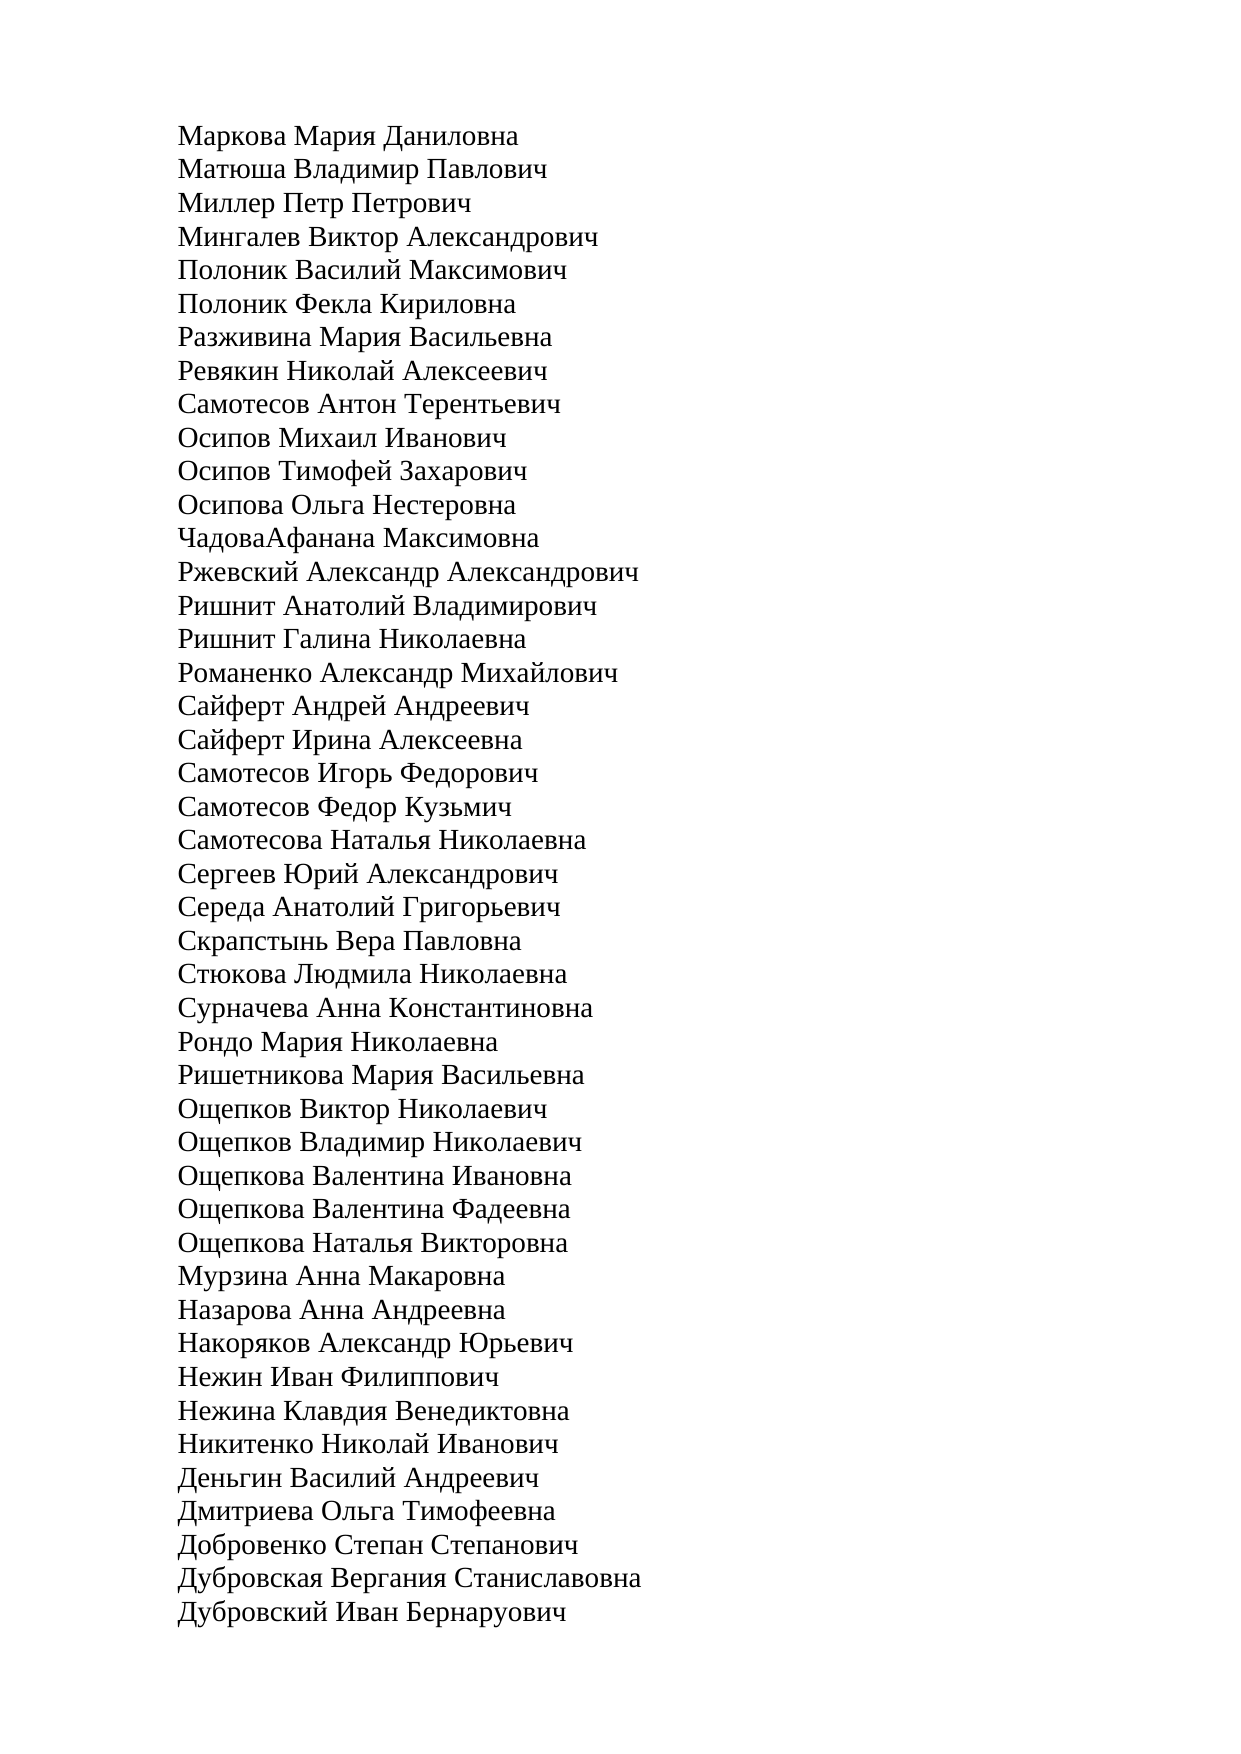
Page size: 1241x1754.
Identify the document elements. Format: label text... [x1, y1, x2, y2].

table_cell Ржевский Александр Александрович [166, 554, 757, 588]
table_cell Середа Анатолий Григорьевич [166, 890, 757, 923]
table_cell Рондо Мария Николаевна [166, 1024, 757, 1057]
table_cell ЧадоваАфанана Максимовна [166, 521, 757, 554]
table_cell Разживина Мария Васильевна [166, 319, 757, 353]
table_cell Самотесов Федор Кузьмич [166, 789, 757, 822]
table_cell Самотесов Игорь Федорович [166, 755, 757, 789]
table_cell Стюкова Людмила Николаевна [166, 957, 757, 990]
table_cell Сергеев Юрий Александрович [166, 856, 757, 889]
table_cell Ришнит Галина Николаевна [166, 621, 757, 655]
table_cell Накоряков Александр Юрьевич [166, 1326, 757, 1359]
table_cell Деньгин Василий Андреевич [166, 1460, 757, 1493]
table_cell Полоник Василий Максимович [166, 252, 757, 286]
table_cell Осипов Тимофей Захарович [166, 454, 757, 487]
table_cell Нежин Иван Филиппович [166, 1359, 757, 1393]
table_cell Назарова Анна Андреевна [166, 1292, 757, 1326]
table_cell Скрапстынь Вера Павловна [166, 923, 757, 957]
table_cell Сайферт Андрей Андреевич [166, 688, 757, 722]
table_cell Самотесов Антон Терентьевич [166, 386, 757, 420]
table_cell Ощепкова Валентина Ивановна [166, 1158, 757, 1191]
table_cell Дубровская Вергания Станиславовна [166, 1560, 757, 1594]
table_cell Осипов Михаил Иванович [166, 420, 757, 453]
table_cell Ощепков Виктор Николаевич [166, 1091, 757, 1124]
table_cell Дубровский Иван Бернаруович [166, 1594, 757, 1627]
table_cell Ришнит Анатолий Владимирович [166, 588, 757, 621]
table_cell Самотесова Наталья Николаевна [166, 823, 757, 856]
table_cell Сайферт Ирина Алексеевна [166, 722, 757, 755]
table_cell Ощепкова Валентина Фадеевна [166, 1191, 757, 1225]
table_cell Ревякин Николай Алексеевич [166, 353, 757, 386]
table_cell Ощепков Владимир Николаевич [166, 1124, 757, 1158]
table_cell Матюша Владимир Павлович [166, 152, 757, 185]
table_cell Дмитриева Ольга Тимофеевна [166, 1493, 757, 1527]
table_cell Мурзина Анна Макаровна [166, 1259, 757, 1292]
table_cell Нежина Клавдия Венедиктовна [166, 1393, 757, 1426]
table_cell Мингалев Виктор Александрович [166, 219, 757, 252]
table_cell Романенко Александр Михайлович [166, 655, 757, 688]
table_cell Добровенко Степан Степанович [166, 1527, 757, 1560]
table_cell Сурначева Анна Константиновна [166, 990, 757, 1024]
table_cell Миллер Петр Петрович [166, 185, 757, 219]
table_cell Никитенко Николай Иванович [166, 1426, 757, 1460]
table_cell Ришетникова Мария Васильевна [166, 1057, 757, 1091]
table_cell Полоник Фекла Кириловна [166, 286, 757, 319]
table_cell Осипова Ольга Нестеровна [166, 487, 757, 521]
table_cell Маркова Мария Даниловна [166, 118, 757, 152]
table_cell Ощепкова Наталья Викторовна [166, 1225, 757, 1258]
